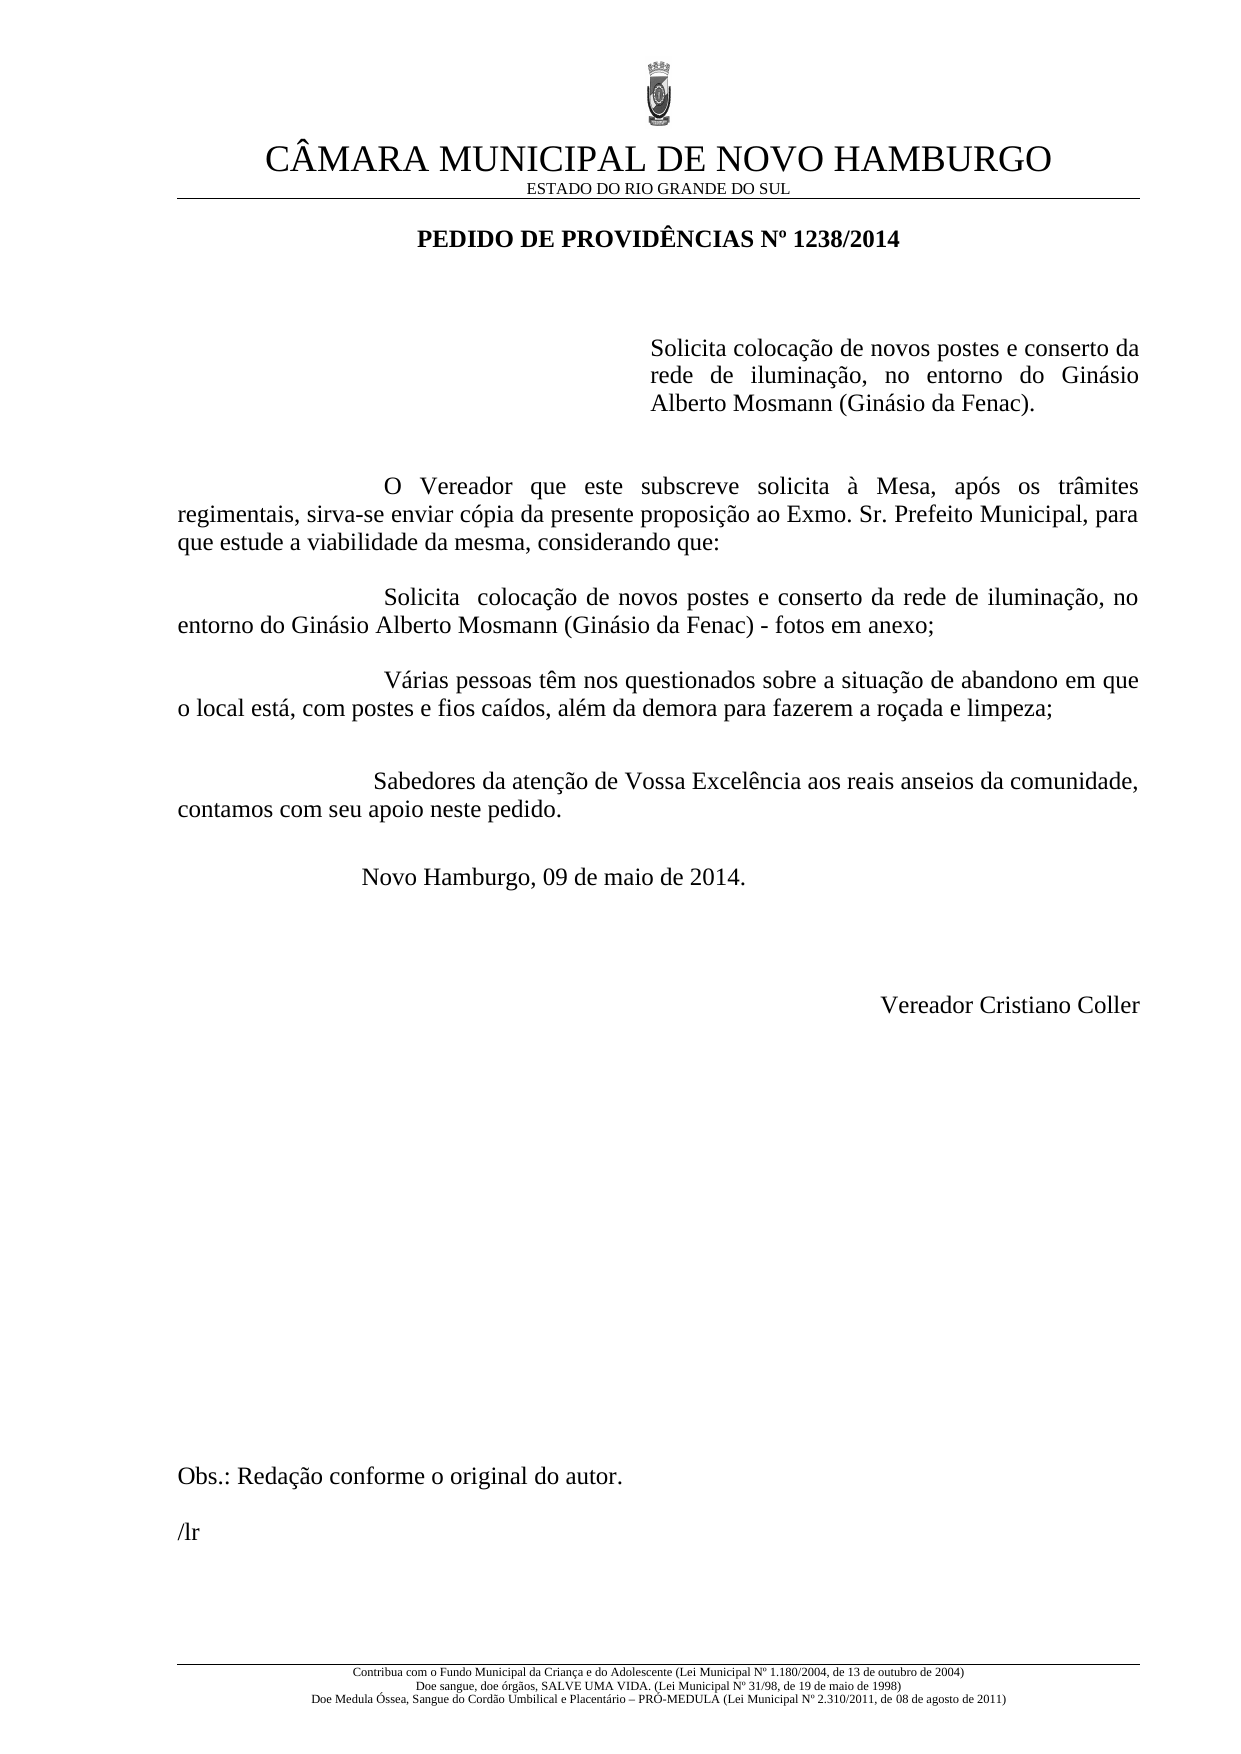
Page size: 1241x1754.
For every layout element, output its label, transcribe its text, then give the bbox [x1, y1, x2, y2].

text O Vereador que este subscreve solicita à Mesa, após os trâmites regimentais, sirva-se enviar cópia da presente proposição ao Exmo. Sr. Prefeito Municipal, para que estude a viabilidade da mesma, considerando que: [177, 472, 1140, 555]
text Vereador Cristiano Coller [177, 991, 1140, 1019]
text Novo Hamburgo, 09 de maio de 2014. [177, 863, 1140, 890]
text Várias pessoas têm nos questionados sobre a situação de abandono em que o local está, com postes e fios caídos, além da demora para fazerem a roçada e limpeza; [177, 666, 1140, 722]
text /lr [177, 1518, 1140, 1546]
text Solicita colocação de novos postes e conserto da rede de iluminação, no entorno do Ginásio Alberto Mosmann (Ginásio da Fenac). [650, 334, 1140, 417]
text PEDIDO DE PROVIDÊNCIAS Nº 1238/2014 [177, 226, 1140, 253]
text Sabedores da atenção de Vossa Excelência aos reais anseios da comunidade, contamos com seu apoio neste pedido. [177, 767, 1140, 822]
text Obs.: Redação conforme o original do autor. [177, 1462, 1140, 1490]
text Solicita colocação de novos postes e conserto da rede de iluminação, no entorno do Ginásio Alberto Mosmann (Ginásio da Fenac) - fotos em anexo; [177, 583, 1140, 638]
